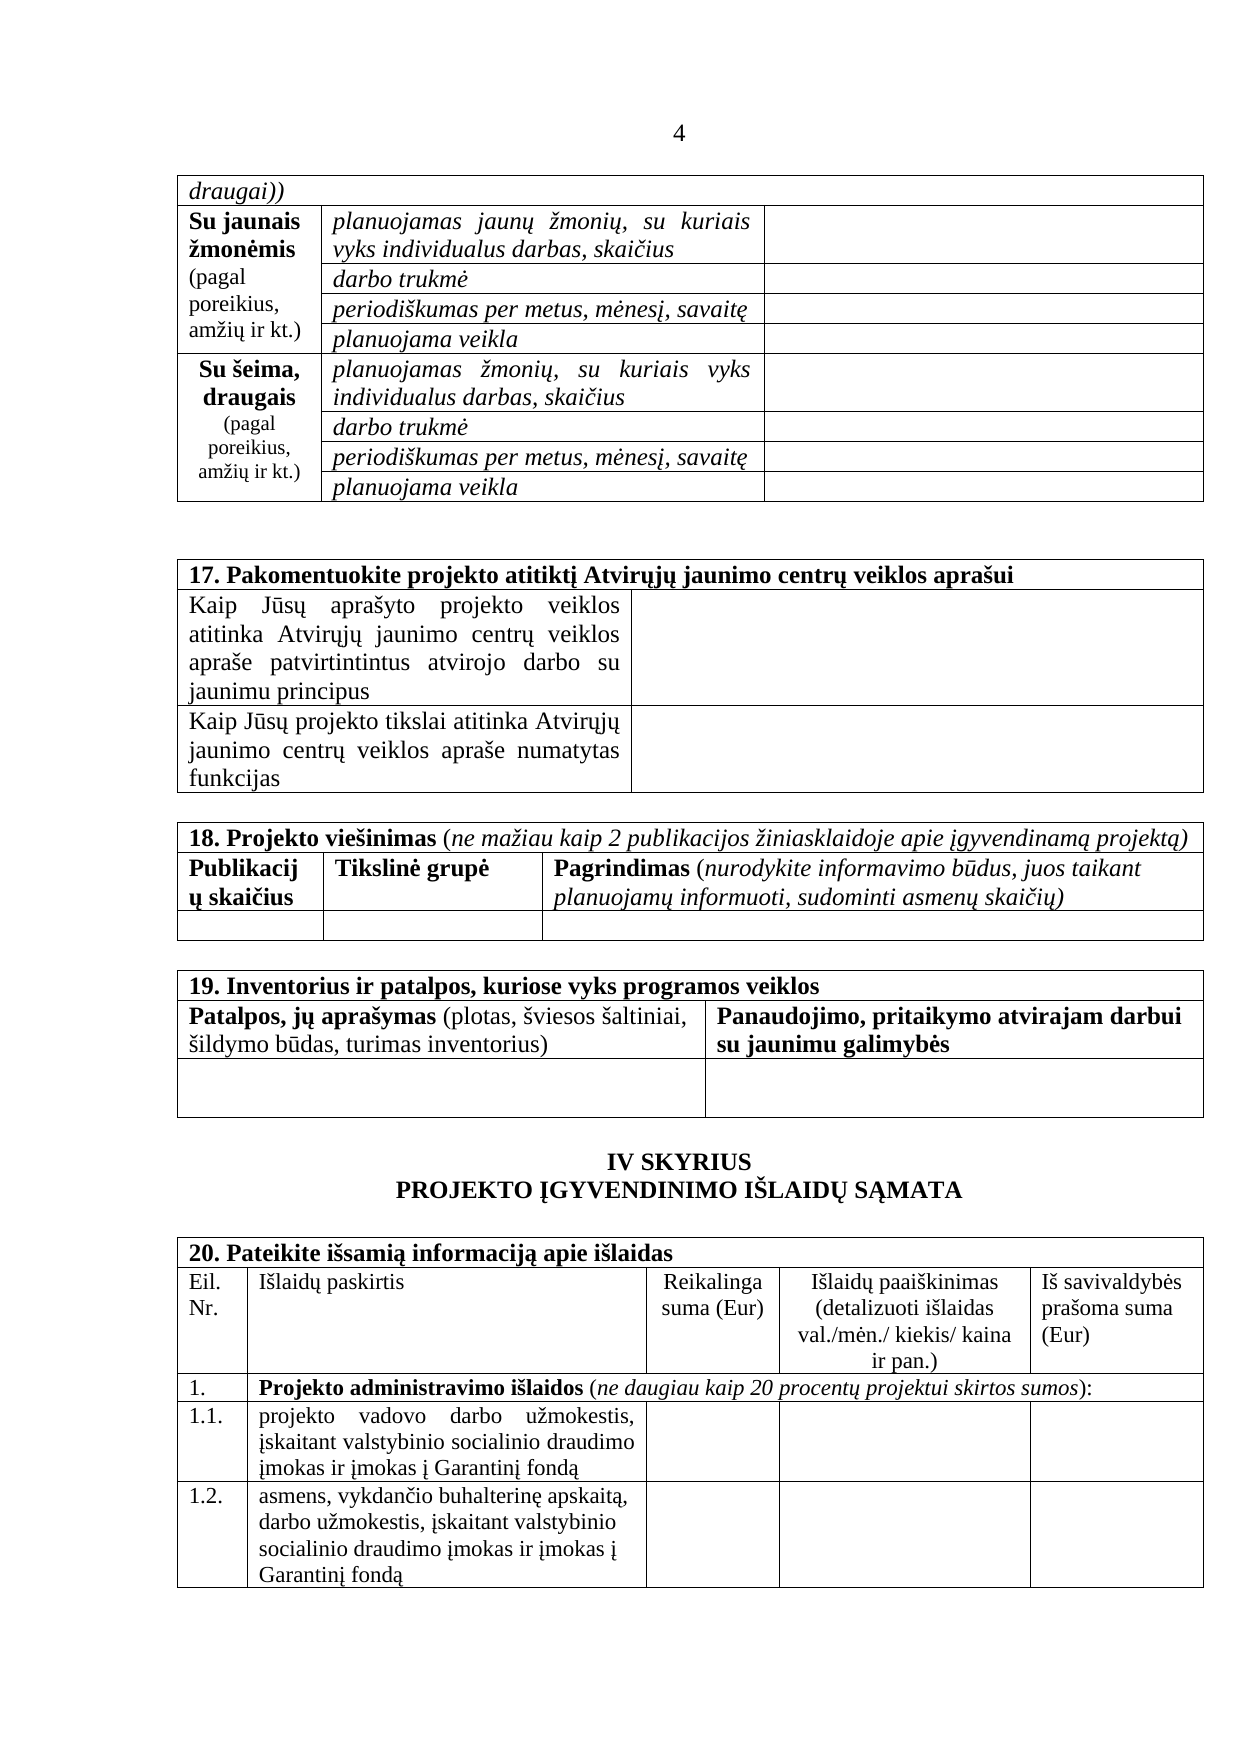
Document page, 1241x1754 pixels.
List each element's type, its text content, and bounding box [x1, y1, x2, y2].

table_cell Publikacijų skaičius [178, 853, 323, 910]
table_cell Kaip Jūsų aprašyto projekto veiklos atitinka Atvirųjų jaunimo centrų veiklos apraše patvirtintintus atvirojo darbo su jaunimu principus [178, 590, 631, 705]
table_header 19. Inventorius ir patalpos, kuriose vyks programos veiklos [178, 971, 1203, 1000]
table_cell [178, 1059, 705, 1117]
table_cell 1. [178, 1374, 247, 1401]
table_cell [780, 1402, 1030, 1481]
table_header 17. Pakomentuokite projekto atitiktį Atvirųjų jaunimo centrų veiklos aprašui [178, 560, 1203, 589]
table_cell [647, 1482, 779, 1587]
table_cell Iš savivaldybės prašoma suma (Eur) [1031, 1268, 1203, 1373]
table_cell [765, 324, 1203, 353]
text IV SKYRIUS [177, 1147, 1181, 1175]
table_cell [765, 294, 1203, 323]
table_cell [324, 911, 542, 940]
table_cell [178, 911, 323, 940]
table_cell [765, 442, 1203, 471]
table_cell darbo trukmė [322, 264, 333, 293]
table_cell [765, 354, 1203, 411]
table_cell Pagrindimas (nurodykite informavimo būdus, juos taikant planuojamų informuoti, sudominti asmenų skaičių) [543, 853, 1203, 910]
table_cell [543, 911, 1203, 940]
table_cell Eil. Nr. [178, 1268, 247, 1373]
table_cell Panaudojimo, pritaikymo atvirajam darbui su jaunimu galimybės [706, 1001, 1203, 1058]
table_cell [765, 264, 1203, 293]
table_cell [706, 1059, 1203, 1117]
table_cell [780, 1482, 1030, 1587]
table_cell 1.1. [178, 1402, 247, 1481]
table_cell [647, 1402, 779, 1481]
table_cell 1.2. [178, 1482, 247, 1587]
table_cell [632, 590, 1203, 705]
table_cell darbo trukmė [753, 412, 764, 441]
table_cell Išlaidų paaiškinimas (detalizuoti išlaidas val./mėn./ kiekis/ kaina ir pan.) [780, 1268, 1030, 1373]
table_cell Su šeima, draugais (pagal poreikius, amžių ir kt.) [178, 354, 321, 501]
table_cell projekto vadovo darbo užmokestis, įskaitant valstybinio socialinio draudimo įmokas ir įmokas į Garantinį fondą [248, 1402, 646, 1481]
table_cell darbo trukmė [322, 412, 333, 441]
table_cell [765, 472, 1203, 501]
table_cell [1031, 1482, 1203, 1587]
table_cell [1031, 1402, 1203, 1481]
table_header draugai)) [178, 176, 1203, 205]
table_cell [632, 706, 1203, 792]
table_cell Su jaunais žmonėmis (pagal poreikius, amžių ir kt.) [178, 206, 321, 353]
table_cell [765, 206, 1203, 263]
table_cell Reikalinga suma (Eur) [647, 1268, 779, 1373]
table_header 18. Projekto viešinimas (ne mažiau kaip 2 publikacijos žiniasklaidoje apie įgyvendinamą projektą) [178, 823, 1203, 852]
table_cell Kaip Jūsų projekto tikslai atitinka Atvirųjų jaunimo centrų veiklos apraše numatytas funkcijas [178, 706, 631, 792]
table_cell Tikslinė grupė [324, 853, 542, 910]
text PROJEKTO ĮGYVENDINIMO IŠLAIDŲ SĄMATA [177, 1175, 1181, 1204]
table_cell Projekto administravimo išlaidos (ne daugiau kaip 20 procentų projektui skirtos sumos): [248, 1374, 1203, 1401]
table_cell Išlaidų paskirtis [248, 1268, 646, 1373]
table_cell Patalpos, jų aprašymas (plotas, šviesos šaltiniai, šildymo būdas, turimas inventorius) [178, 1001, 705, 1058]
table_cell asmens, vykdančio buhalterinę apskaitą, darbo užmokestis, įskaitant valstybinio socialinio draudimo įmokas ir įmokas į Garantinį fondą [248, 1482, 646, 1587]
table_cell darbo trukmė [753, 264, 764, 293]
table_cell [765, 412, 1203, 441]
table_header 20. Pateikite išsamią informaciją apie išlaidas [178, 1238, 1203, 1267]
